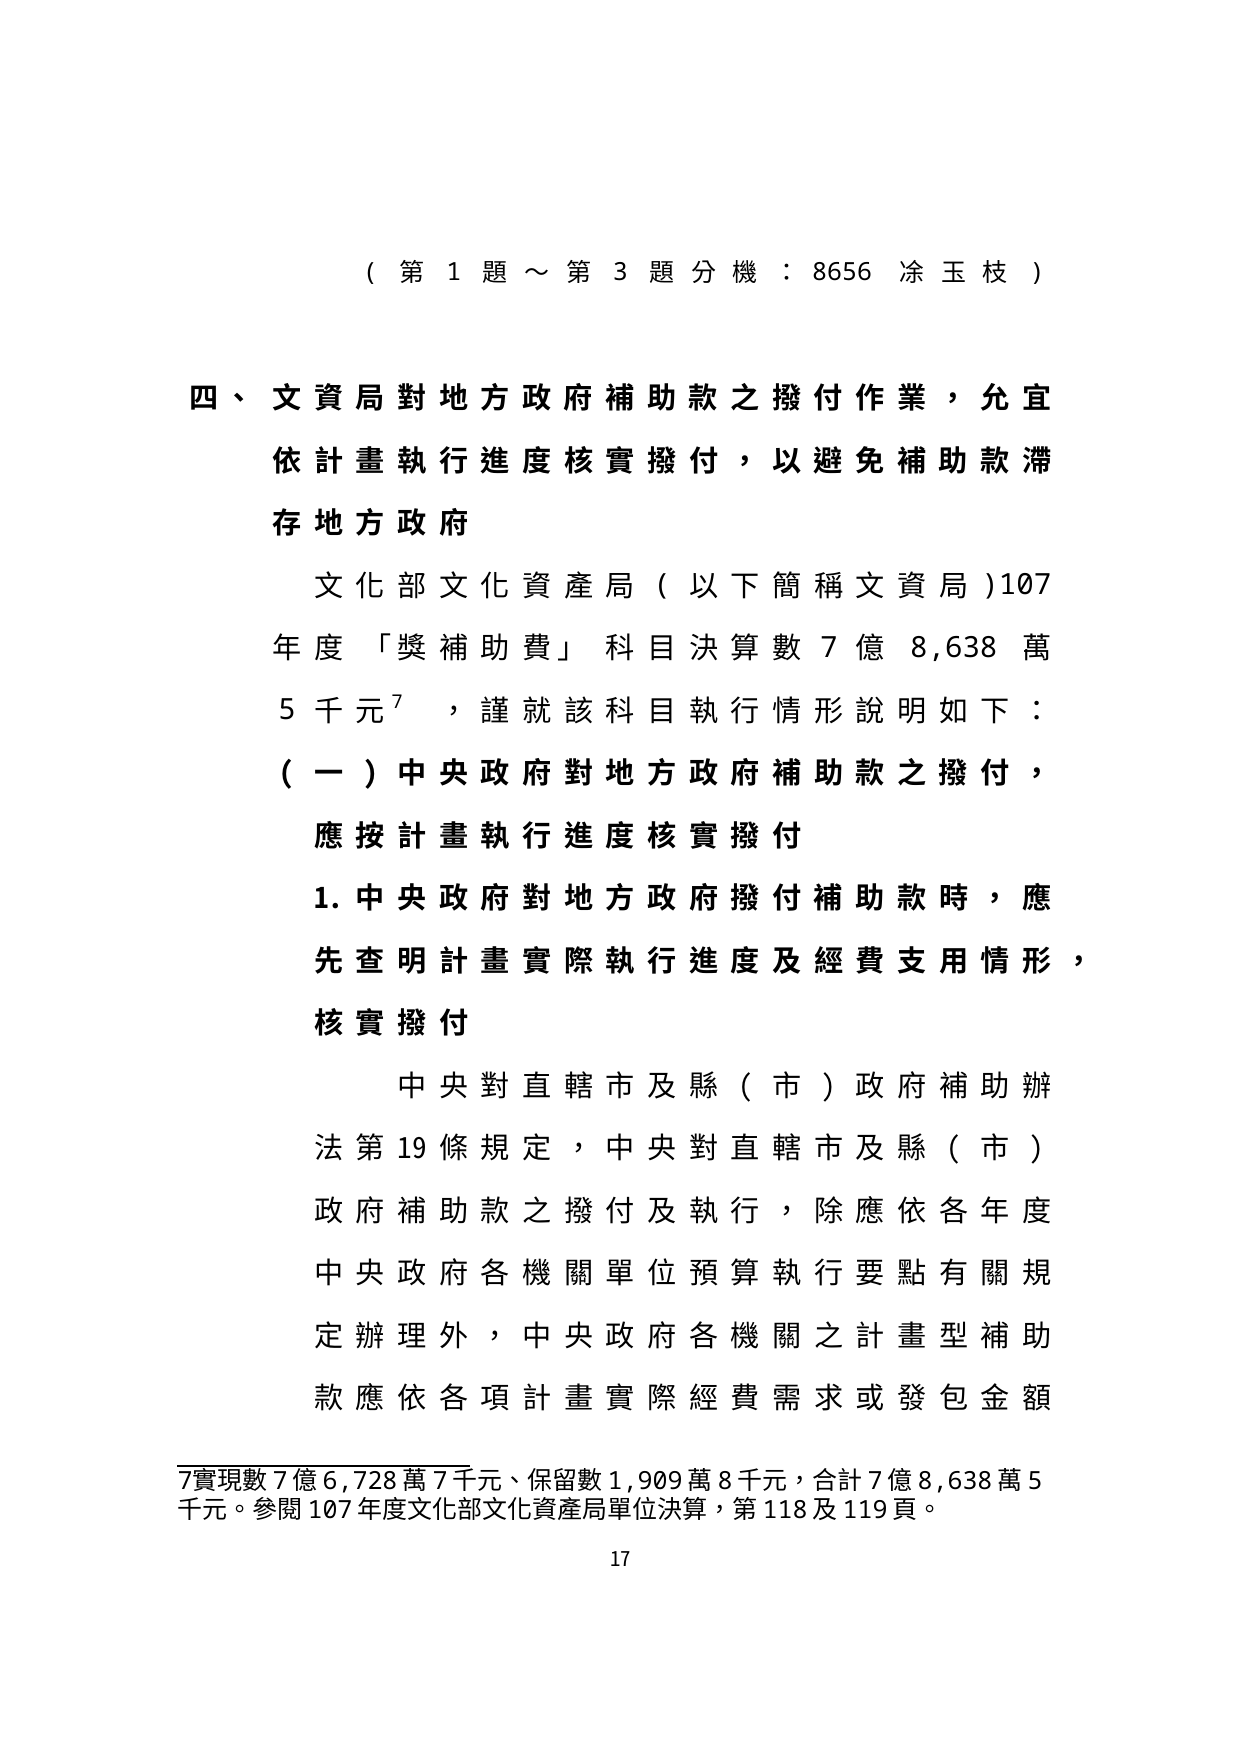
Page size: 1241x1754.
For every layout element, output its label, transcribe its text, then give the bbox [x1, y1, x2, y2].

text 四、文資局對地方政府補助款之撥付作業，允宜依計畫執行進度核實撥付，以避免補助款滯存地方政府 [183, 354, 1058, 542]
text 1.中央政府對地方政府撥付補助款時，應先查明計畫實際執行進度及經費支用情形，核實撥付 [271, 854, 1058, 1042]
text 文化部文化資產局(以下簡稱文資局)107年度「獎補助費」科目決算數7億8,638萬5千元，謹就該科目執行情形說明如下： [242, 542, 1058, 729]
text (第1題～第3題分機：8656 凃玉枝) [183, 229, 1058, 292]
text (一)中央政府對地方政府補助款之撥付，應按計畫執行進度核實撥付 [242, 729, 1058, 854]
text 實現數7億6,728萬7千元、保留數1,909萬8千元，合計7億8,638萬5千元。參閱107年度文化部文化資產局單位決算，第118及119頁。 [177, 1466, 1063, 1525]
text 中央對直轄市及縣(市)政府補助辦法第19條規定，中央對直轄市及縣(市)政府補助款之撥付及執行，除應依各年度中央政府各機關單位預算執行要點有關規定辦理外，中央政府各機關之計畫型補助款應依各項計畫實際經費需求或發包金額 [301, 1042, 1058, 1417]
